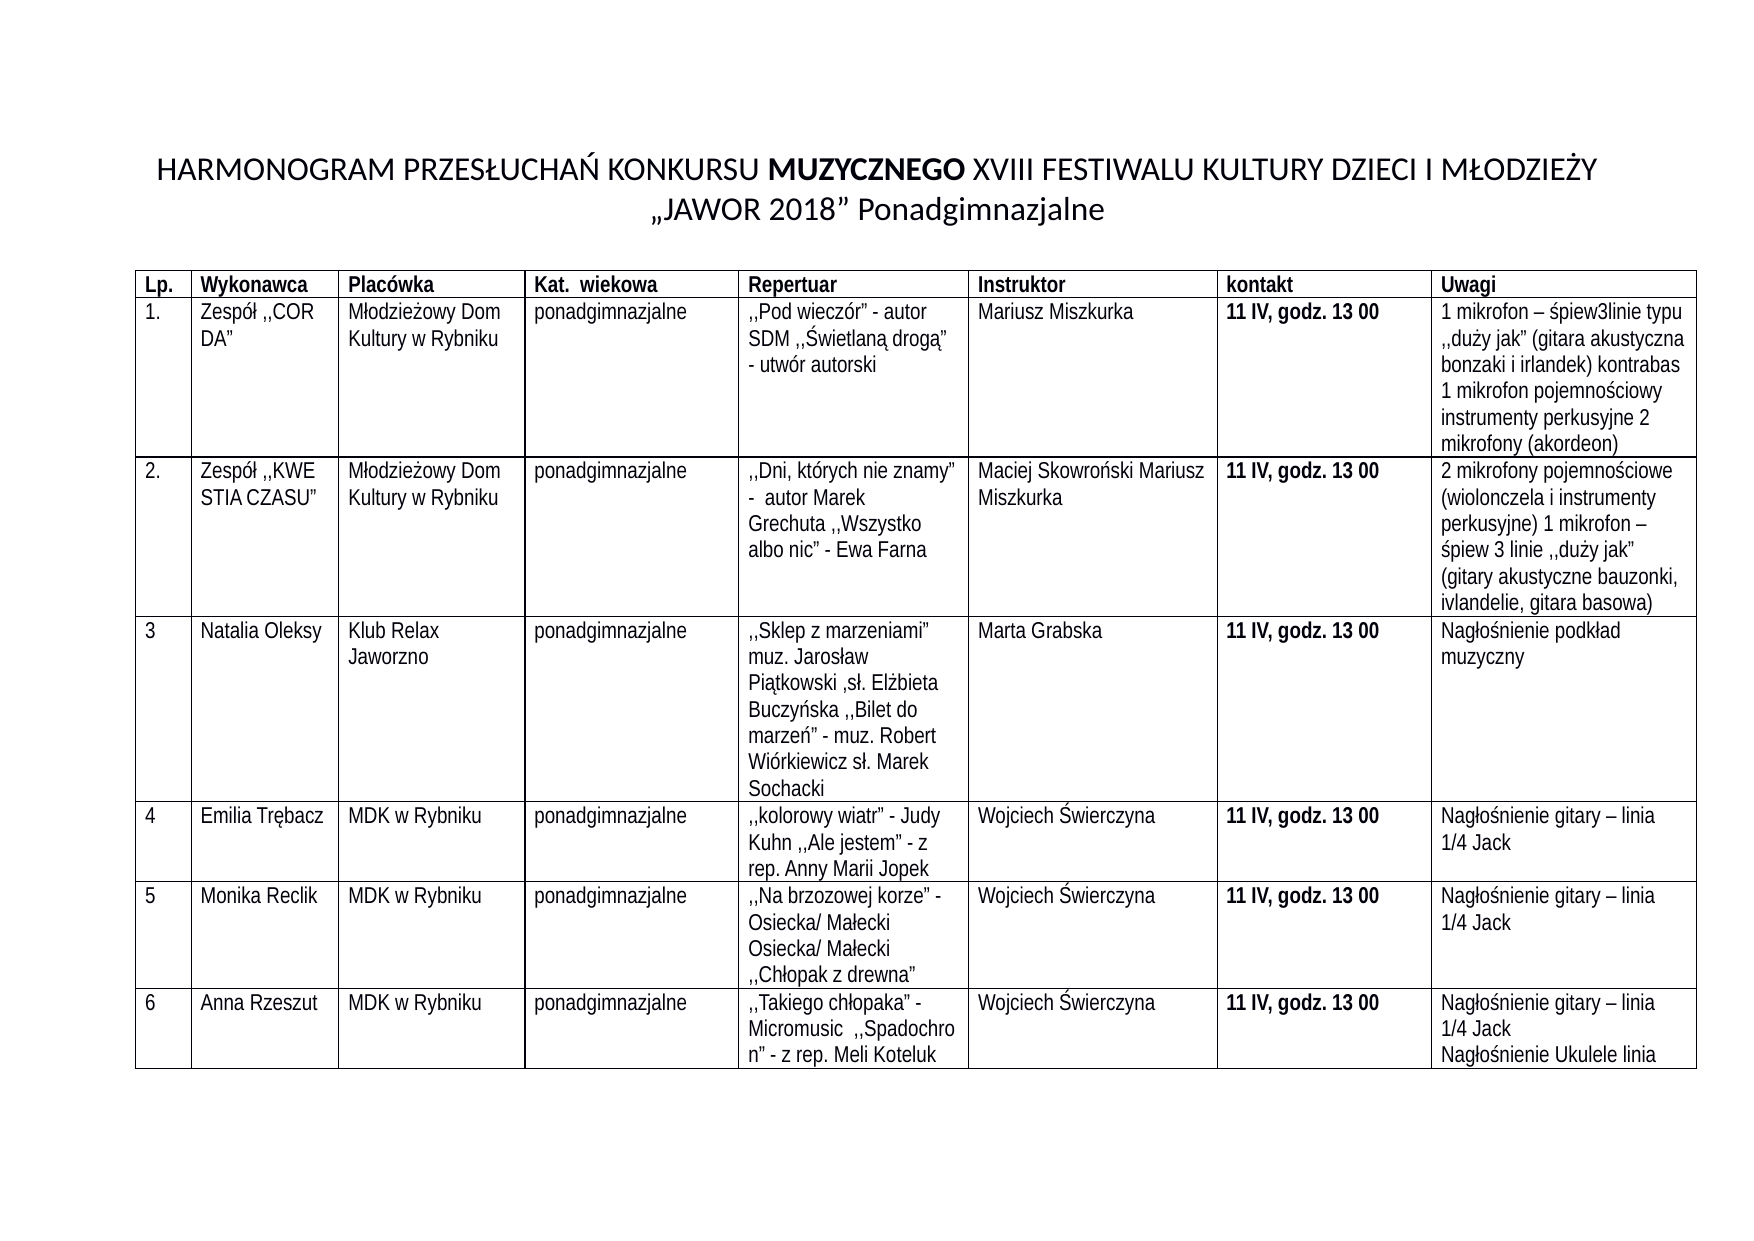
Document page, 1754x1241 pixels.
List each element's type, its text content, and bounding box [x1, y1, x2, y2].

table_cell Nagłośnienie gitary – linia 1/4 Jack Nagłośnienie Ukulele linia [1432, 989, 1696, 1068]
table_cell ,,kolorowy wiatr” - Judy Kuhn ,,Ale jestem” - z rep. Anny Marii Jopek [739, 802, 968, 881]
table_cell Mariusz Miszkurka [969, 298, 1217, 456]
text HARMONOGRAM PRZESŁUCHAŃ KONKURSU MUZYCZNEGO XVIII FESTIWALU KULTURY DZIECI I MŁODZIEŻY „JAWOR 2018” Ponadgimnazjalne [148, 148, 1606, 229]
table_header Kat. wiekowa [526, 271, 738, 297]
table_cell Zespół ,,KWESTIA CZASU” [192, 458, 338, 616]
table_cell ponadgimnazjalne [526, 458, 738, 616]
table_cell Wojciech Świerczyna [969, 989, 1217, 1068]
table_cell Młodzieżowy Dom Kultury w Rybniku [339, 458, 524, 616]
table_cell 11 IV, godz. 13 00 [1218, 882, 1431, 988]
table_cell Emilia Trębacz [192, 802, 338, 881]
table_cell 1. [136, 298, 191, 456]
table_cell 2 mikrofony pojemnościowe (wiolonczela i instrumenty perkusyjne) 1 mikrofon – śpiew 3 linie ,,duży jak” (gitary akustyczne bauzonki, ivlandelie, gitara basowa) [1432, 458, 1696, 616]
table_cell 6 [136, 989, 191, 1068]
table_cell ponadgimnazjalne [526, 617, 738, 801]
table_cell 3 [136, 617, 191, 801]
table_header Repertuar [739, 271, 968, 297]
table_cell Marta Grabska [969, 617, 1217, 801]
table_cell Wojciech Świerczyna [969, 882, 1217, 988]
table_cell 5 [136, 882, 191, 988]
table_cell Monika Reclik [192, 882, 338, 988]
table_cell Nagłośnienie gitary – linia 1/4 Jack [1432, 882, 1696, 988]
table_cell Natalia Oleksy [192, 617, 338, 801]
table_cell ,,Dni, których nie znamy” - autor Marek Grechuta ,,Wszystko albo nic” - Ewa Farna [739, 458, 968, 616]
table_cell ponadgimnazjalne [526, 298, 738, 456]
table_header Uwagi [1432, 271, 1696, 297]
table_cell 1 mikrofon – śpiew3linie typu ,,duży jak” (gitara akustyczna bonzaki i irlandek) kontrabas 1 mikrofon pojemnościowy instrumenty perkusyjne 2 mikrofony (akordeon) [1432, 298, 1696, 456]
table_header Lp. [136, 271, 191, 297]
table_cell 2. [136, 458, 191, 616]
table_cell ,,Takiego chłopaka” - Micromusic ,,Spadochron” - z rep. Meli Koteluk [739, 989, 968, 1068]
table_cell 11 IV, godz. 13 00 [1218, 298, 1431, 456]
table_cell Klub Relax Jaworzno [339, 617, 524, 801]
table_cell ponadgimnazjalne [526, 882, 738, 988]
table_cell ,,Pod wieczór” - autor SDM ,,Świetlaną drogą” - utwór autorski [739, 298, 968, 456]
table_cell Anna Rzeszut [192, 989, 338, 1068]
table_cell ,,Na brzozowej korze” - Osiecka/ Małecki Osiecka/ Małecki ,,Chłopak z drewna” [739, 882, 968, 988]
table_header Instruktor [969, 271, 1217, 297]
table_cell MDK w Rybniku [339, 989, 524, 1068]
table_cell Młodzieżowy Dom Kultury w Rybniku [339, 298, 524, 456]
table_header Placówka [339, 271, 524, 297]
table_cell 11 IV, godz. 13 00 [1218, 802, 1431, 881]
table_cell MDK w Rybniku [339, 882, 524, 988]
table_cell ,,Sklep z marzeniami” muz. Jarosław Piątkowski ,sł. Elżbieta Buczyńska ,,Bilet do marzeń” - muz. Robert Wiórkiewicz sł. Marek Sochacki [739, 617, 968, 801]
table_cell Zespół ,,CORDA” [192, 298, 338, 456]
table_cell 11 IV, godz. 13 00 [1218, 458, 1431, 616]
table_cell 11 IV, godz. 13 00 [1218, 989, 1431, 1068]
table_cell MDK w Rybniku [339, 802, 524, 881]
table_cell Wojciech Świerczyna [969, 802, 1217, 881]
table_cell Nagłośnienie podkład muzyczny [1432, 617, 1696, 801]
table_cell 4 [136, 802, 191, 881]
table_cell Nagłośnienie gitary – linia 1/4 Jack [1432, 802, 1696, 881]
table_cell ponadgimnazjalne [526, 802, 738, 881]
table_cell ponadgimnazjalne [526, 989, 738, 1068]
table_header Wykonawca [192, 271, 338, 297]
table_header kontakt [1218, 271, 1431, 297]
table_cell Maciej Skowroński Mariusz Miszkurka [969, 458, 1217, 616]
table_cell 11 IV, godz. 13 00 [1218, 617, 1431, 801]
